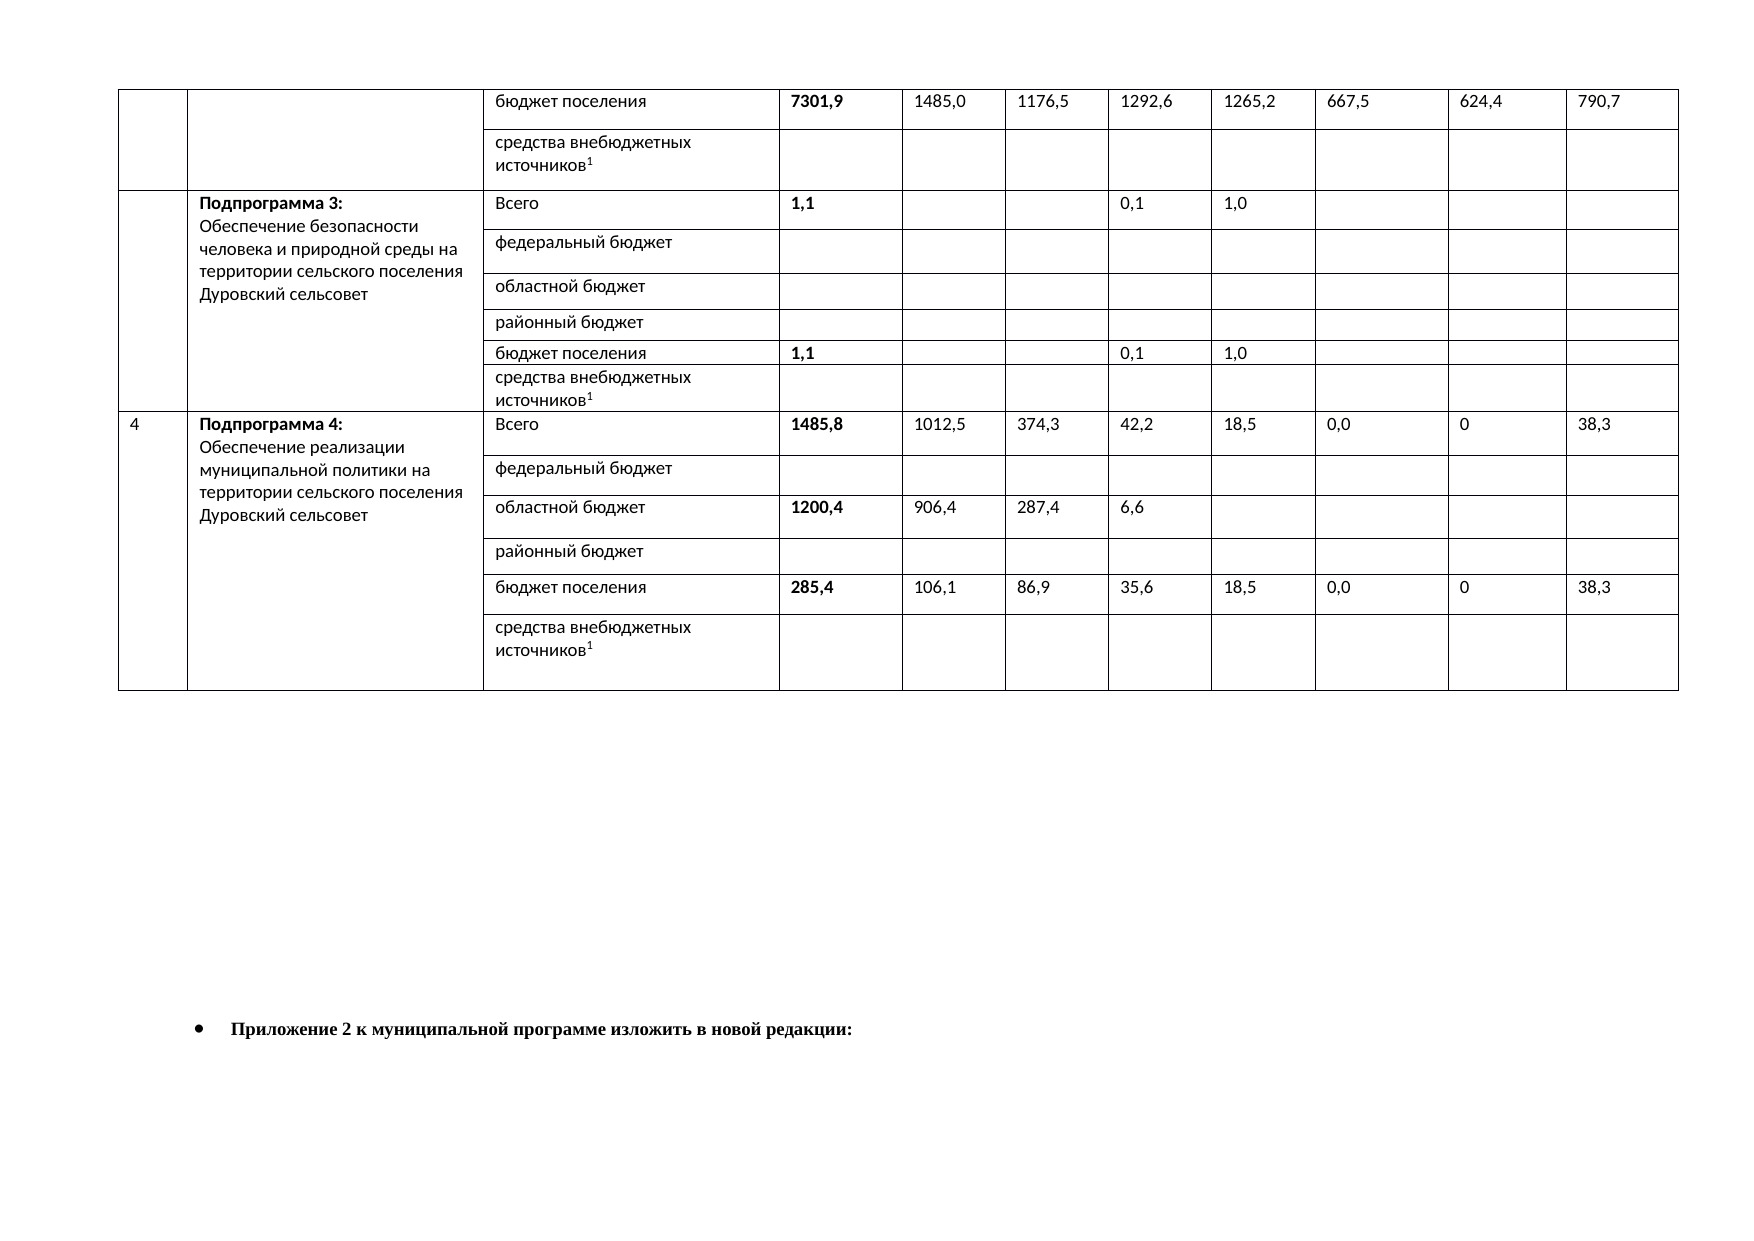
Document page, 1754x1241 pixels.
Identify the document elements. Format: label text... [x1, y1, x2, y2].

table_cell [1449, 274, 1566, 309]
table_cell средства внебюджетных источников1 [484, 365, 779, 411]
table_cell 1265,2 [1212, 90, 1315, 129]
table_cell [1212, 230, 1315, 273]
table_cell [1449, 130, 1566, 190]
table_cell [1316, 539, 1448, 574]
table_cell бюджет поселения [484, 341, 779, 364]
table_cell [1316, 456, 1448, 495]
table_cell 1292,6 [1109, 90, 1211, 129]
table_cell [1316, 341, 1448, 364]
table_cell 1485,0 [903, 90, 1005, 129]
table_cell [780, 310, 902, 340]
table_cell [903, 130, 1005, 190]
table_cell [1449, 341, 1566, 364]
table_cell областной бюджет [484, 496, 779, 538]
table_cell Всего [484, 191, 779, 229]
table_cell [1109, 230, 1211, 273]
table_cell 1,1 [780, 191, 902, 229]
table_cell 86,9 [1006, 575, 1108, 614]
table_cell [780, 615, 902, 690]
table_cell 38,3 [1567, 575, 1678, 614]
table_cell [1567, 496, 1678, 538]
table_cell федеральный бюджет [484, 230, 779, 273]
table_cell [1212, 130, 1315, 190]
table_cell [1567, 341, 1678, 364]
table_cell [1212, 365, 1315, 411]
table_cell федеральный бюджет [484, 456, 779, 495]
table_cell [1212, 310, 1315, 340]
table_cell областной бюджет [484, 274, 779, 309]
table_cell [1109, 365, 1211, 411]
table_cell 374,3 [1006, 412, 1108, 455]
table_cell 1,0 [1212, 191, 1315, 229]
table_cell [1449, 230, 1566, 273]
table_cell [1567, 615, 1678, 690]
table_cell 4 [119, 412, 187, 690]
table_cell [1109, 130, 1211, 190]
table_cell районный бюджет [484, 539, 779, 574]
table_cell бюджет поселения [484, 575, 779, 614]
table_cell [1567, 191, 1678, 229]
table_cell [903, 539, 1005, 574]
table_cell [1006, 230, 1108, 273]
table_cell районный бюджет [484, 310, 779, 340]
table_cell [1006, 615, 1108, 690]
table_cell 0,0 [1316, 575, 1448, 614]
table_cell 1200,4 [780, 496, 902, 538]
table_cell 1485,8 [780, 412, 902, 455]
table_cell 35,6 [1109, 575, 1211, 614]
table_cell [1212, 615, 1315, 690]
table_cell 906,4 [903, 496, 1005, 538]
table_cell 0 [1449, 412, 1566, 455]
table_cell [1109, 539, 1211, 574]
table_cell [1449, 456, 1566, 495]
table_cell 0 [1449, 575, 1566, 614]
table_cell [780, 130, 902, 190]
table_cell [1006, 310, 1108, 340]
table_cell [1449, 365, 1566, 411]
table_cell [1006, 365, 1108, 411]
table_cell [119, 191, 187, 411]
table_cell [1567, 230, 1678, 273]
table_cell [903, 191, 1005, 229]
table_cell 18,5 [1212, 575, 1315, 614]
table_cell [1449, 310, 1566, 340]
table_cell [1109, 456, 1211, 495]
table_cell [1567, 365, 1678, 411]
table_cell 42,2 [1109, 412, 1211, 455]
table_cell 667,5 [1316, 90, 1448, 129]
table_cell [1449, 191, 1566, 229]
list Приложение 2 к муниципальной программе изложить в новой редакции: [156, 1013, 1636, 1041]
table_cell [1006, 191, 1108, 229]
table_cell [1006, 456, 1108, 495]
table_cell [1316, 191, 1448, 229]
table_cell Подпрограмма 4: Обеспечение реализации муниципальной политики на территории сельского поселения Дуровский сельсовет [188, 412, 483, 690]
table_cell 1,1 [780, 341, 902, 364]
table_cell 0,1 [1109, 191, 1211, 229]
table_cell [1006, 130, 1108, 190]
table_cell [1567, 310, 1678, 340]
table_cell [1212, 496, 1315, 538]
table_cell 38,3 [1567, 412, 1678, 455]
table_cell [1567, 539, 1678, 574]
table_cell [1316, 615, 1448, 690]
table_cell 7301,9 [780, 90, 902, 129]
table_cell [1316, 496, 1448, 538]
table_cell [1316, 310, 1448, 340]
table_cell 1012,5 [903, 412, 1005, 455]
table_cell 0,0 [1316, 412, 1448, 455]
table_cell [780, 539, 902, 574]
table_cell [903, 456, 1005, 495]
table_cell [1109, 310, 1211, 340]
table_cell 790,7 [1567, 90, 1678, 129]
table_cell [903, 274, 1005, 309]
table_cell [1316, 130, 1448, 190]
table_cell 1,0 [1212, 341, 1315, 364]
table_cell [780, 365, 902, 411]
table_cell 1176,5 [1006, 90, 1108, 129]
table_cell [1316, 230, 1448, 273]
table_cell [1567, 274, 1678, 309]
table_cell [1567, 456, 1678, 495]
table_cell [780, 274, 902, 309]
table_cell [1109, 615, 1211, 690]
table_cell средства внебюджетных источников1 [484, 615, 779, 690]
table_cell бюджет поселения [484, 90, 779, 129]
table_cell [1212, 274, 1315, 309]
table_cell [903, 230, 1005, 273]
table_cell [188, 90, 483, 190]
table_cell [1006, 539, 1108, 574]
table_cell [1212, 456, 1315, 495]
table_cell [903, 615, 1005, 690]
table_cell [903, 341, 1005, 364]
table_cell 6,6 [1109, 496, 1211, 538]
table_cell 624,4 [1449, 90, 1566, 129]
table_cell 285,4 [780, 575, 902, 614]
table_cell [1006, 274, 1108, 309]
table_cell [1109, 274, 1211, 309]
table_cell 106,1 [903, 575, 1005, 614]
table_cell 287,4 [1006, 496, 1108, 538]
table_cell [1449, 539, 1566, 574]
table_cell [903, 365, 1005, 411]
table_cell [119, 90, 187, 190]
table_cell [1316, 365, 1448, 411]
table_cell [1449, 496, 1566, 538]
table_cell [780, 230, 902, 273]
table_cell [1006, 341, 1108, 364]
table_cell 0,1 [1109, 341, 1211, 364]
table_cell Всего [484, 412, 779, 455]
table_cell 18,5 [1212, 412, 1315, 455]
table_cell средства внебюджетных источников1 [484, 130, 779, 190]
table_cell [1316, 274, 1448, 309]
table_cell [780, 456, 902, 495]
table_cell [1567, 130, 1678, 190]
table_cell [1449, 615, 1566, 690]
table_cell [903, 310, 1005, 340]
table_cell [1212, 539, 1315, 574]
table_cell Подпрограмма 3: Обеспечение безопасности человека и природной среды на территории сельского поселения Дуровский сельсовет [188, 191, 483, 411]
